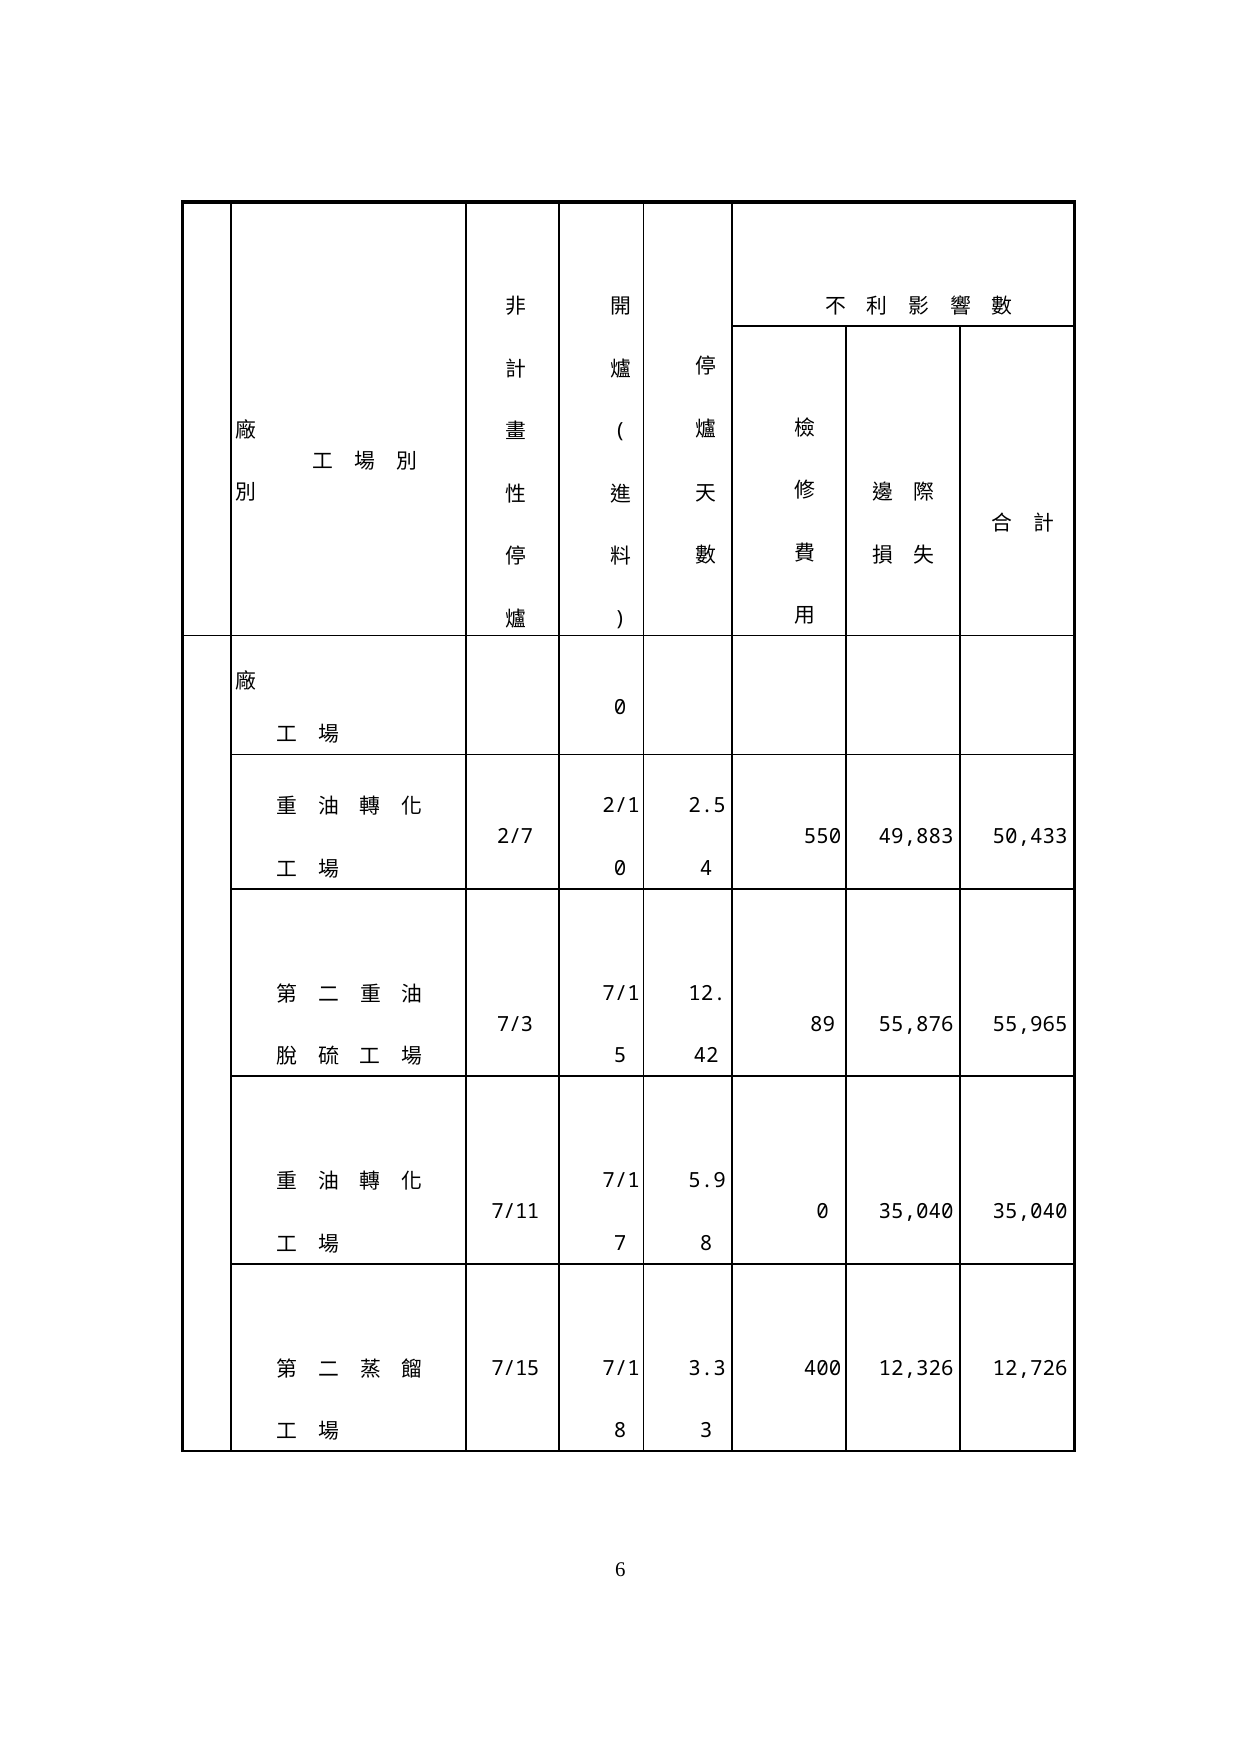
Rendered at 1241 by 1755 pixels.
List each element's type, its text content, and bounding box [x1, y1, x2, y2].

table_cell 2.54 [644, 755, 731, 888]
table_cell 重油轉化工場 [232, 636, 465, 753]
table_header 不利影響數 [733, 204, 1073, 325]
table_header 非計畫性停爐日期 [467, 204, 558, 635]
table_cell 2/10 [560, 755, 643, 888]
table_cell 5.98 [644, 1077, 731, 1263]
table_cell 89 [733, 890, 845, 1075]
table_header 工場別 [232, 204, 465, 635]
table_cell 合計 [961, 327, 1073, 635]
table_cell 55,876 [847, 890, 959, 1075]
table_cell [733, 636, 845, 753]
table_cell 55,965 [961, 890, 1073, 1075]
table_cell 0 [733, 1077, 845, 1263]
table_cell 12.42 [644, 890, 731, 1075]
table_cell 7/15 [467, 1265, 558, 1450]
table_cell 第二重油脫硫工場 [232, 890, 465, 1075]
table_cell 12,326 [847, 1265, 959, 1450]
table_cell 49,883 [847, 755, 959, 888]
table_cell 550 [733, 755, 845, 888]
table_header 停爐 天數 [644, 204, 731, 635]
table_cell 7/11 [467, 1077, 558, 1263]
table_cell 7/18 [560, 1265, 643, 1450]
table_cell 檢修費用 [733, 327, 845, 635]
table_cell 35,040 [847, 1077, 959, 1263]
table_header 廠別 [184, 204, 230, 635]
table_cell 7/15 [560, 890, 643, 1075]
table_cell [961, 636, 1073, 753]
table_cell 第二蒸餾工場 [232, 1265, 465, 1450]
table_cell [467, 636, 558, 753]
table_cell 重油轉化工場 [232, 1077, 465, 1263]
table_cell 重油轉化工場 [232, 755, 465, 888]
table_cell 35,040 [961, 1077, 1073, 1263]
table_cell 桃廠 [184, 636, 230, 1450]
table_cell 0 [560, 636, 643, 753]
table_cell 50,433 [961, 755, 1073, 888]
table_cell 12,726 [961, 1265, 1073, 1450]
table_cell 邊際損失 [847, 327, 959, 635]
table_cell 7/17 [560, 1077, 643, 1263]
table_cell [847, 636, 959, 753]
table_cell 3.33 [644, 1265, 731, 1450]
table_cell 400 [733, 1265, 845, 1450]
table_header 開爐(進料)日期 [560, 204, 643, 635]
table_cell 7/3 [467, 890, 558, 1075]
table_cell [644, 636, 731, 753]
table_cell 2/7 [467, 755, 558, 888]
